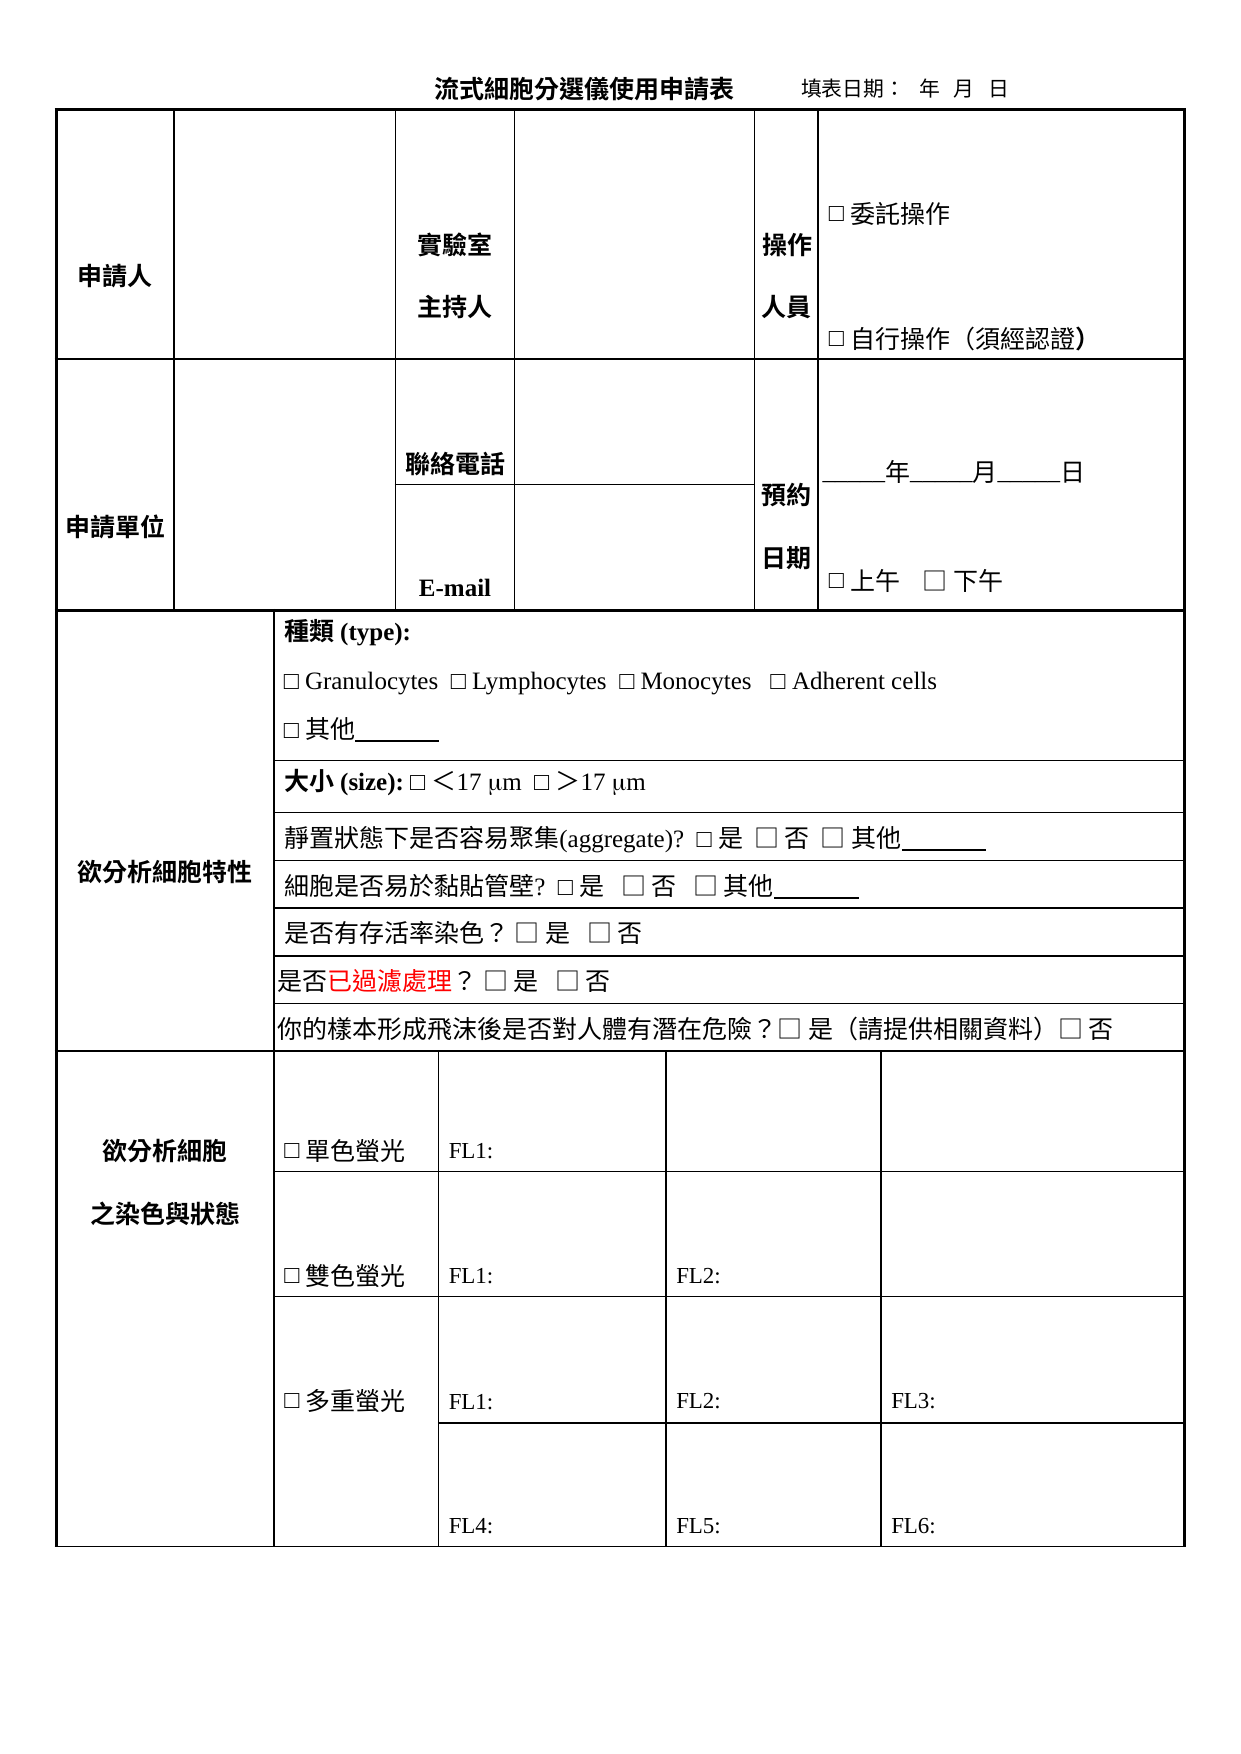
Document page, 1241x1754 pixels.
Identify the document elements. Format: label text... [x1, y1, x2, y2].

table_cell FL4: [439, 1424, 665, 1546]
table_header 實驗室 主持人 [396, 111, 514, 358]
table_cell 預約日期 [755, 360, 817, 609]
table_cell 是否有存活率染色？ □ 是 □ 否 [275, 909, 1183, 955]
table_cell _____年_____月_____日 □ 上午 □ 下午 [819, 360, 1183, 609]
table_cell [882, 1052, 1183, 1171]
table_cell 大小 (size): □ ＜17 m □ ＞17 m [275, 761, 1183, 812]
table_cell □ 多重螢光 [275, 1297, 438, 1546]
table_cell E-mail [396, 485, 514, 609]
table_header 操作人員 [755, 111, 817, 358]
table_cell FL5: [667, 1424, 880, 1546]
table_cell FL6: [882, 1424, 1183, 1546]
table_header 申請人 [58, 111, 173, 358]
table_cell □ 雙色螢光 [275, 1172, 438, 1296]
table_cell 是否已過濾處理？ □ 是 □ 否 [275, 957, 1183, 1003]
table_cell 你的樣本形成飛沫後是否對人體有潛在危險？□ 是（請提供相關資料）□ 否 [275, 1004, 1183, 1050]
table_cell [667, 1052, 880, 1171]
table_cell [515, 360, 754, 484]
table_cell FL3: [882, 1297, 1183, 1422]
table_cell □ 單色螢光 [275, 1052, 438, 1171]
table_cell 細胞是否易於黏貼管壁? □ 是 □ 否 □ 其他 [275, 861, 1183, 907]
table_header [515, 111, 754, 358]
table_cell [515, 485, 754, 609]
table_cell 申請單位 [58, 360, 173, 609]
table_cell 種類 (type): □ Granulocytes □ Lymphocytes □ Monocytes □ Adherent cells □ 其他 [275, 612, 1183, 760]
table_cell FL1: [439, 1297, 665, 1422]
table_cell FL1: [439, 1172, 665, 1296]
table_cell 靜置狀態下是否容易聚集(aggregate)? □ 是 □ 否 □ 其他 [275, 813, 1183, 859]
text 流式細胞分選儀使用申請表 填表日期： 年 月 日 [56, 46, 1200, 108]
table_cell 聯絡電話 [396, 360, 514, 484]
table_header □ 委託操作 □ 自行操作（須經認證） [819, 111, 1183, 358]
table_cell 欲分析細胞特性 [58, 612, 273, 1050]
table_cell [882, 1172, 1183, 1296]
table_header [175, 111, 395, 358]
table_cell [175, 360, 395, 609]
table_cell 欲分析細胞 之染色與狀態 [58, 1052, 273, 1546]
table_cell FL2: [667, 1172, 880, 1296]
table_cell FL1: [439, 1052, 665, 1171]
table_cell FL2: [667, 1297, 880, 1422]
